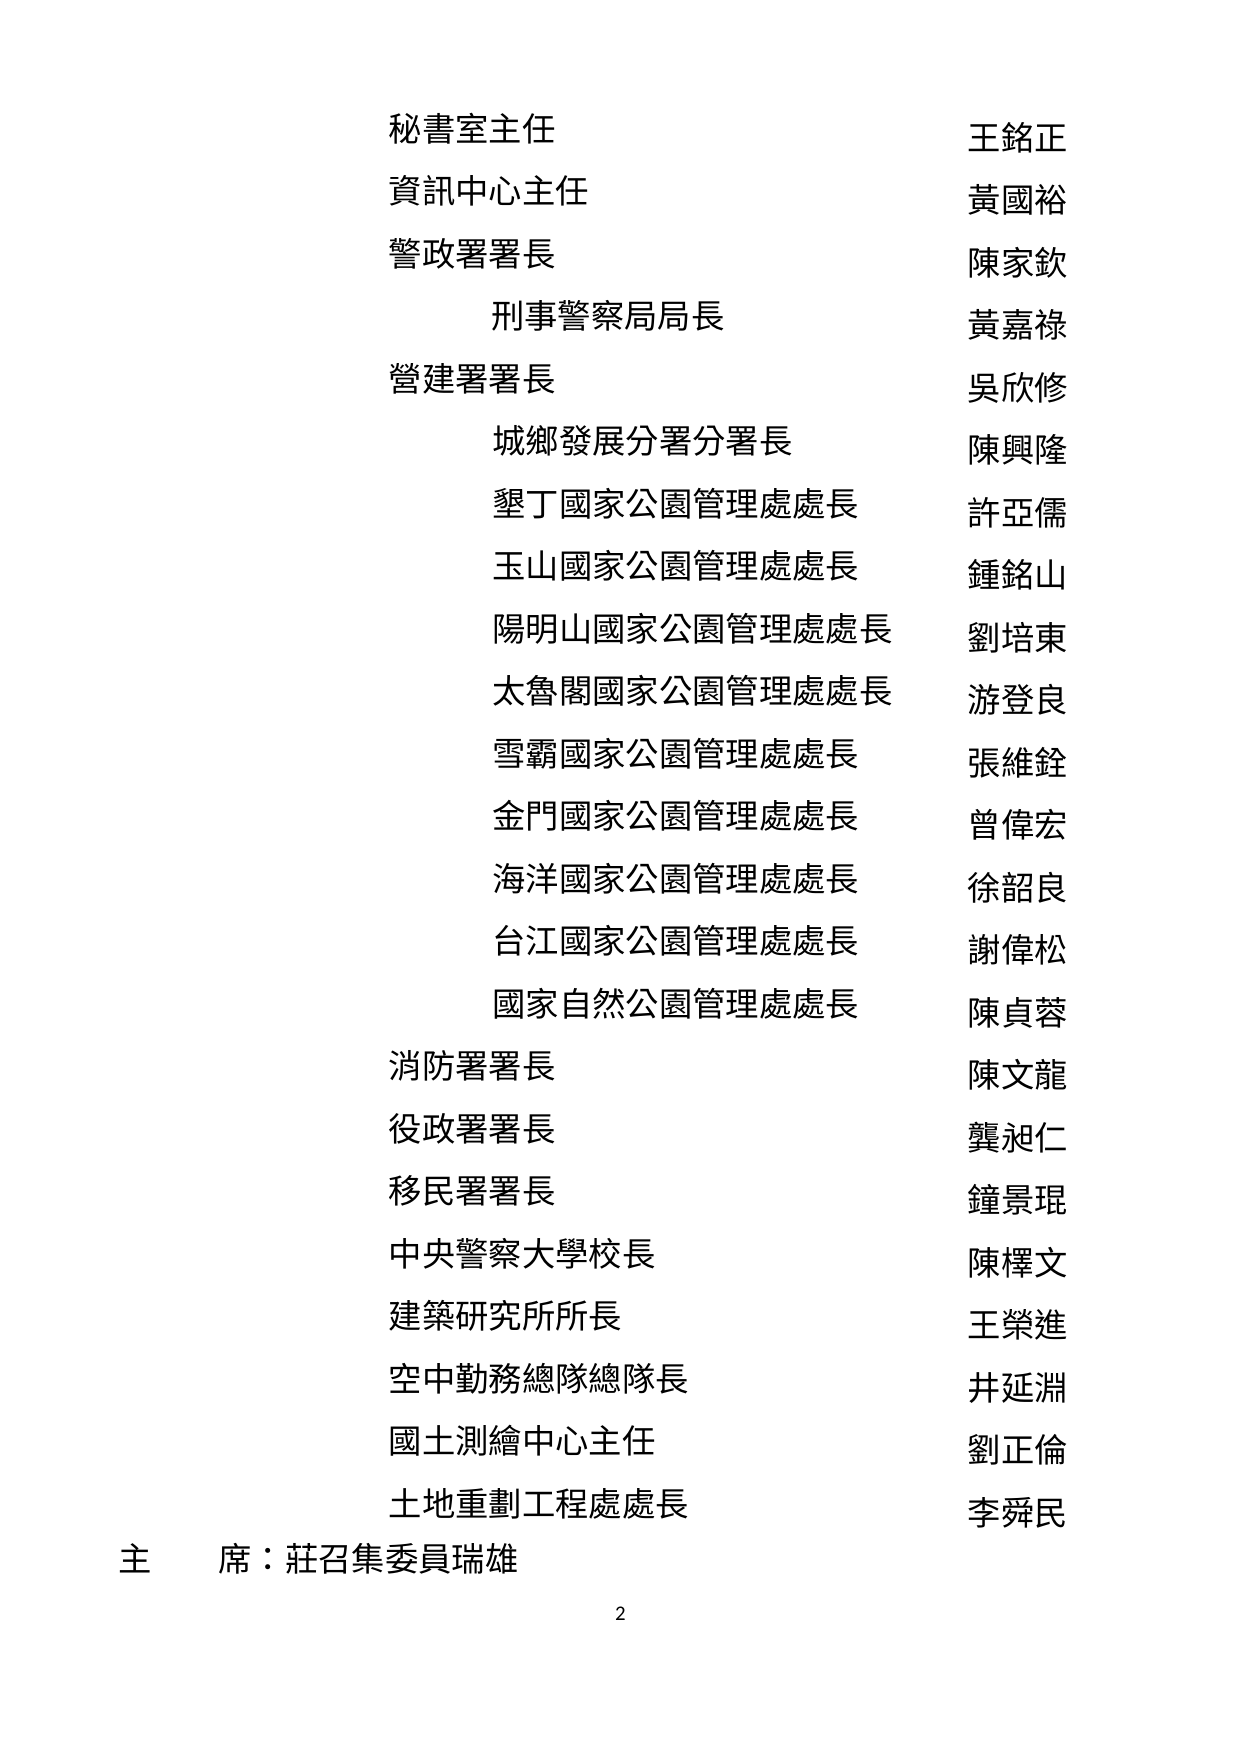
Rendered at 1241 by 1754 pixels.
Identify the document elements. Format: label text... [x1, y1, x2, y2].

table_cell [118, 1157, 274, 1219]
table_cell 游登良 [956, 657, 1125, 719]
table_cell [118, 1282, 274, 1344]
table_cell 墾丁國家公園管理處處長 [274, 469, 956, 532]
table_cell [118, 594, 274, 657]
table_cell [118, 719, 274, 782]
table_cell 謝偉松 [956, 907, 1125, 969]
table_cell 營建署署長 [274, 344, 956, 407]
table_cell [118, 1407, 274, 1469]
table_cell 中央警察大學校長 [274, 1219, 956, 1282]
table_cell 劉正倫 [956, 1407, 1125, 1469]
table_cell 曾偉宏 [956, 782, 1125, 844]
table_cell [118, 1094, 274, 1157]
table_cell 徐韶良 [956, 844, 1125, 907]
table_cell [118, 1344, 274, 1407]
table_cell 建築研究所所長 [274, 1282, 956, 1344]
table_cell 劉培東 [956, 594, 1125, 657]
table_cell 李舜民 [956, 1469, 1125, 1532]
table_cell 台江國家公園管理處處長 [274, 907, 956, 969]
table_cell 陳文龍 [956, 1032, 1125, 1094]
table_cell [118, 1219, 274, 1282]
table_cell 消防署署長 [274, 1032, 956, 1094]
table_cell [118, 532, 274, 594]
table_cell [118, 1469, 274, 1532]
table_cell 陳檡文 [956, 1219, 1125, 1282]
table_cell 資訊中心主任 [274, 157, 956, 219]
table_cell 陽明山國家公園管理處處長 [274, 594, 956, 657]
table_cell [118, 782, 274, 844]
table_cell 警政署署長 [274, 219, 956, 282]
table_cell 陳興隆 [956, 407, 1125, 469]
table_cell 秘書室主任 [274, 94, 956, 157]
table_cell [118, 1032, 274, 1094]
table_cell 陳家欽 [956, 219, 1125, 282]
table_cell 城鄉發展分署分署長 [274, 407, 956, 469]
table_cell 許亞儒 [956, 469, 1125, 532]
table_cell 金門國家公園管理處處長 [274, 782, 956, 844]
table_cell 空中勤務總隊總隊長 [274, 1344, 956, 1407]
table_cell 龔昶仁 [956, 1094, 1125, 1157]
table_cell 王銘正 [956, 94, 1125, 157]
table_cell 役政署署長 [274, 1094, 956, 1157]
table_cell [118, 407, 274, 469]
table_cell 井延淵 [956, 1344, 1125, 1407]
table_cell [118, 844, 274, 907]
table_cell [118, 344, 274, 407]
table_cell [118, 469, 274, 532]
table_cell 鐘景琨 [956, 1157, 1125, 1219]
table_cell 海洋國家公園管理處處長 [274, 844, 956, 907]
table_cell 陳貞蓉 [956, 969, 1125, 1032]
table_cell [118, 94, 274, 157]
table_cell 太魯閣國家公園管理處處長 [274, 657, 956, 719]
table_cell [118, 657, 274, 719]
table_cell 土地重劃工程處處長 [274, 1469, 956, 1532]
table_cell 黃嘉祿 [956, 282, 1125, 344]
table_cell 玉山國家公園管理處處長 [274, 532, 956, 594]
table_cell 刑事警察局局長 [274, 282, 956, 344]
table_cell 黃國裕 [956, 157, 1125, 219]
table_cell 國土測繪中心主任 [274, 1407, 956, 1469]
table_cell [118, 157, 274, 219]
table_cell 移民署署長 [274, 1157, 956, 1219]
table_cell 鍾銘山 [956, 532, 1125, 594]
table_cell 王榮進 [956, 1282, 1125, 1344]
table_cell 張維銓 [956, 719, 1125, 782]
table_cell 國家自然公園管理處處長 [274, 969, 956, 1032]
table_cell [118, 282, 274, 344]
table_cell 雪霸國家公園管理處處長 [274, 719, 956, 782]
text 主 席：莊召集委員瑞雄 [118, 1532, 1234, 1582]
table_cell [118, 969, 274, 1032]
table_cell [118, 219, 274, 282]
table_cell 吳欣修 [956, 344, 1125, 407]
table_cell [118, 907, 274, 969]
